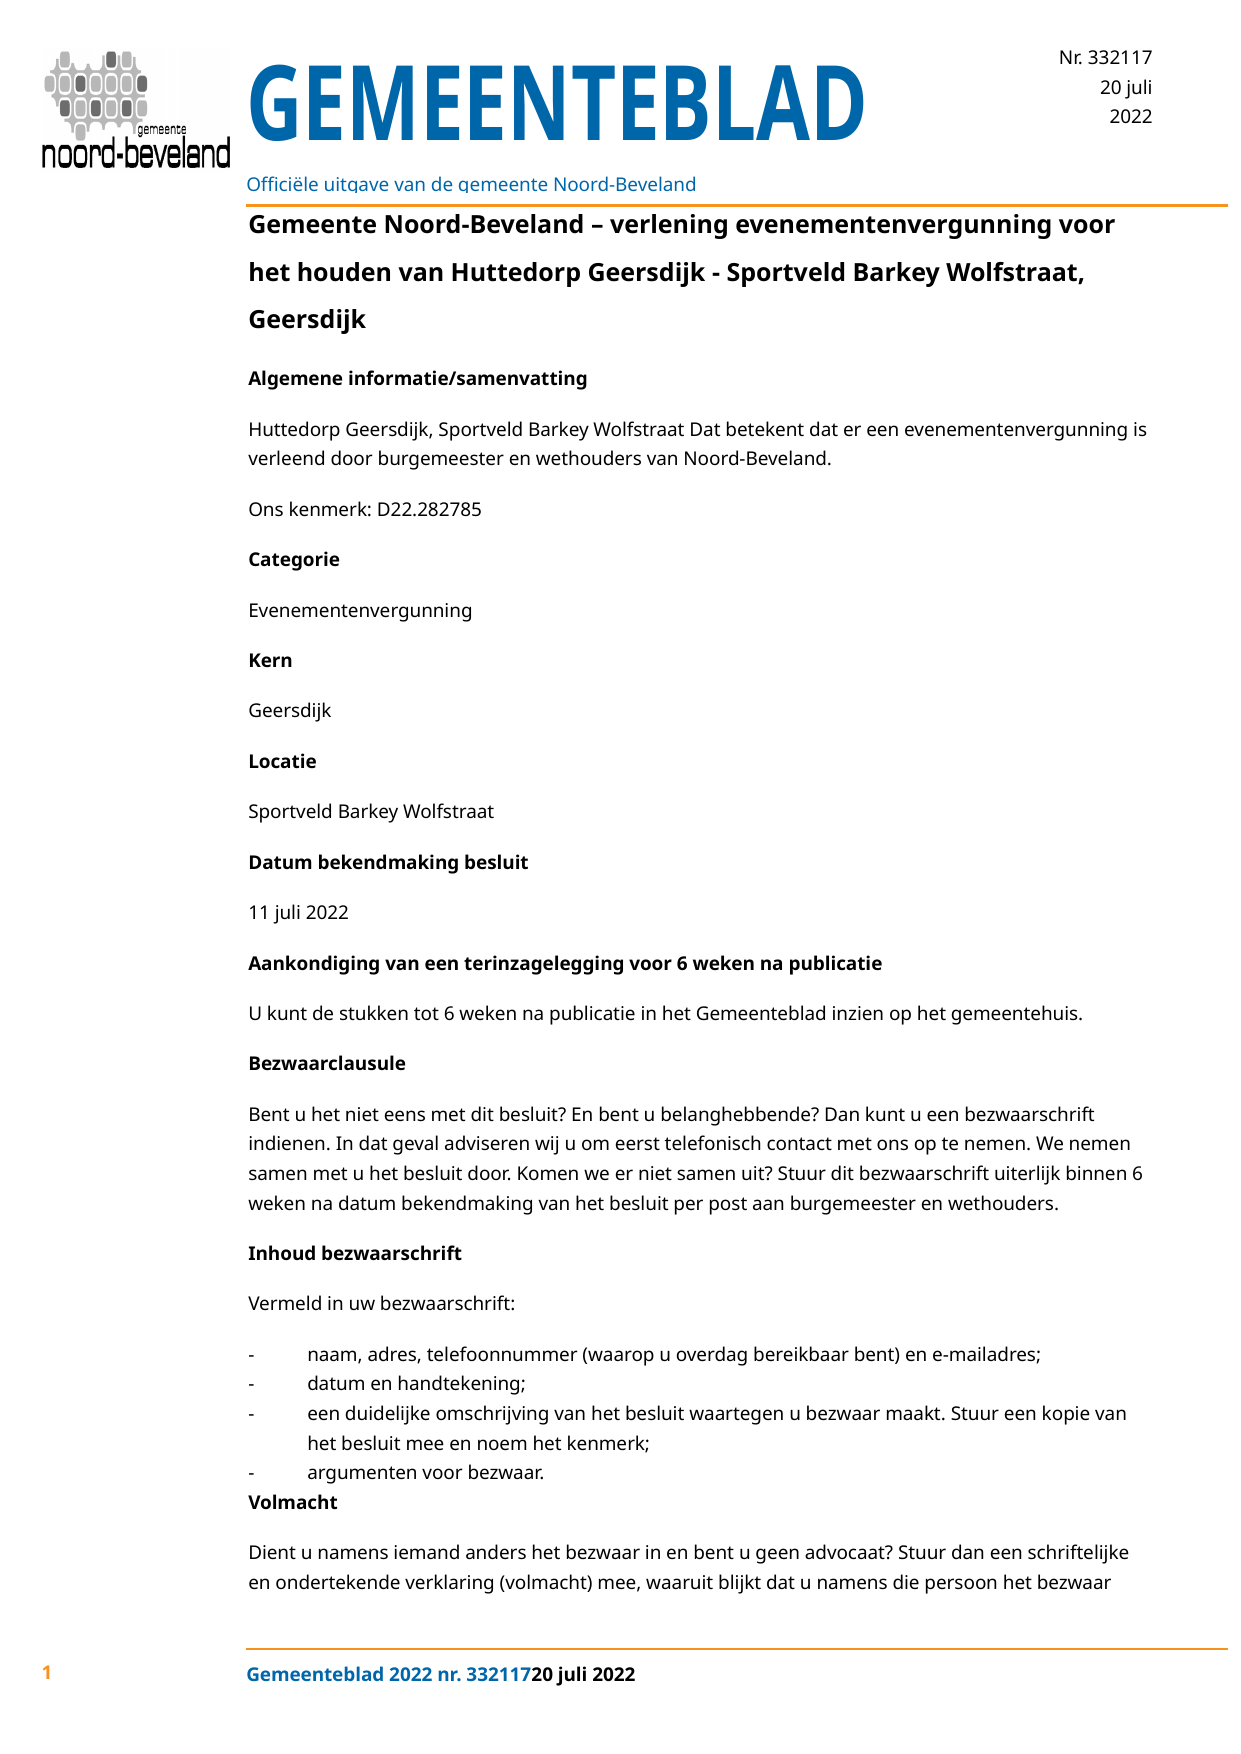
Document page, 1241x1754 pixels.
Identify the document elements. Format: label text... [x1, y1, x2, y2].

text Sportveld Barkey Wolfstraat [248, 798, 1152, 824]
text Dient u namens iemand anders het bezwaar in en bent u geen advocaat? Stuur dan een schriftelijke en ondertekende verklaring (volmacht) mee, waaruit blijkt dat u namens die persoon het bezwaar [248, 1539, 1152, 1594]
text Gemeente Noord-Beveland – verlening evenementenvergunning voor het houden van Huttedorp Geersdijk - Sportveld Barkey Wolfstraat, Geersdijk [248, 207, 1152, 336]
text Volmacht [248, 1489, 1152, 1514]
text Huttedorp Geersdijk, Sportveld Barkey Wolfstraat Dat betekent dat er een evenementenvergunning is verleend door burgemeester en wethouders van Noord-Beveland. [248, 416, 1152, 471]
text Inhoud bezwaarschrift [248, 1240, 1152, 1266]
text Bezwaarclausule [248, 1051, 1152, 1076]
list datum en handtekening; [248, 1371, 1152, 1396]
text Aankondiging van een terinzagelegging voor 6 weken na publicatie [248, 950, 1152, 975]
text Kern [248, 647, 1152, 673]
text Geersdijk [248, 698, 1152, 723]
text Categorie [248, 546, 1152, 572]
list naam, adres, telefoonnummer (waarop u overdag bereikbaar bent) en e-mailadres; [248, 1341, 1152, 1367]
text Ons kenmerk: D22.282785 [248, 496, 1152, 522]
list een duidelijke omschrijving van het besluit waartegen u bezwaar maakt. Stuur een kopie van het besluit mee en noem het kenmerk; [248, 1400, 1152, 1455]
text U kunt de stukken tot 6 weken na publicatie in het Gemeenteblad inzien op het gemeentehuis. [248, 1000, 1152, 1026]
text Algemene informatie/samenvatting [248, 366, 1152, 391]
text Bent u het niet eens met dit besluit? En bent u belanghebbende? Dan kunt u een bezwaarschrift indienen. In dat geval adviseren wij u om eerst telefonisch contact met ons op te nemen. We nemen samen met u het besluit door. Komen we er niet samen uit? Stuur dit bezwaarschrift uiterlijk binnen 6 weken na datum bekendmaking van het besluit per post aan burgemeester en wethouders. [248, 1101, 1152, 1215]
text Datum bekendmaking besluit [248, 849, 1152, 874]
list argumenten voor bezwaar. [248, 1459, 1152, 1485]
picture [41, 47, 231, 172]
text Evenementenvergunning [248, 597, 1152, 622]
text 11 juli 2022 [248, 899, 1152, 925]
text Vermeld in uw bezwaarschrift: [248, 1291, 1152, 1316]
text Locatie [248, 748, 1152, 774]
